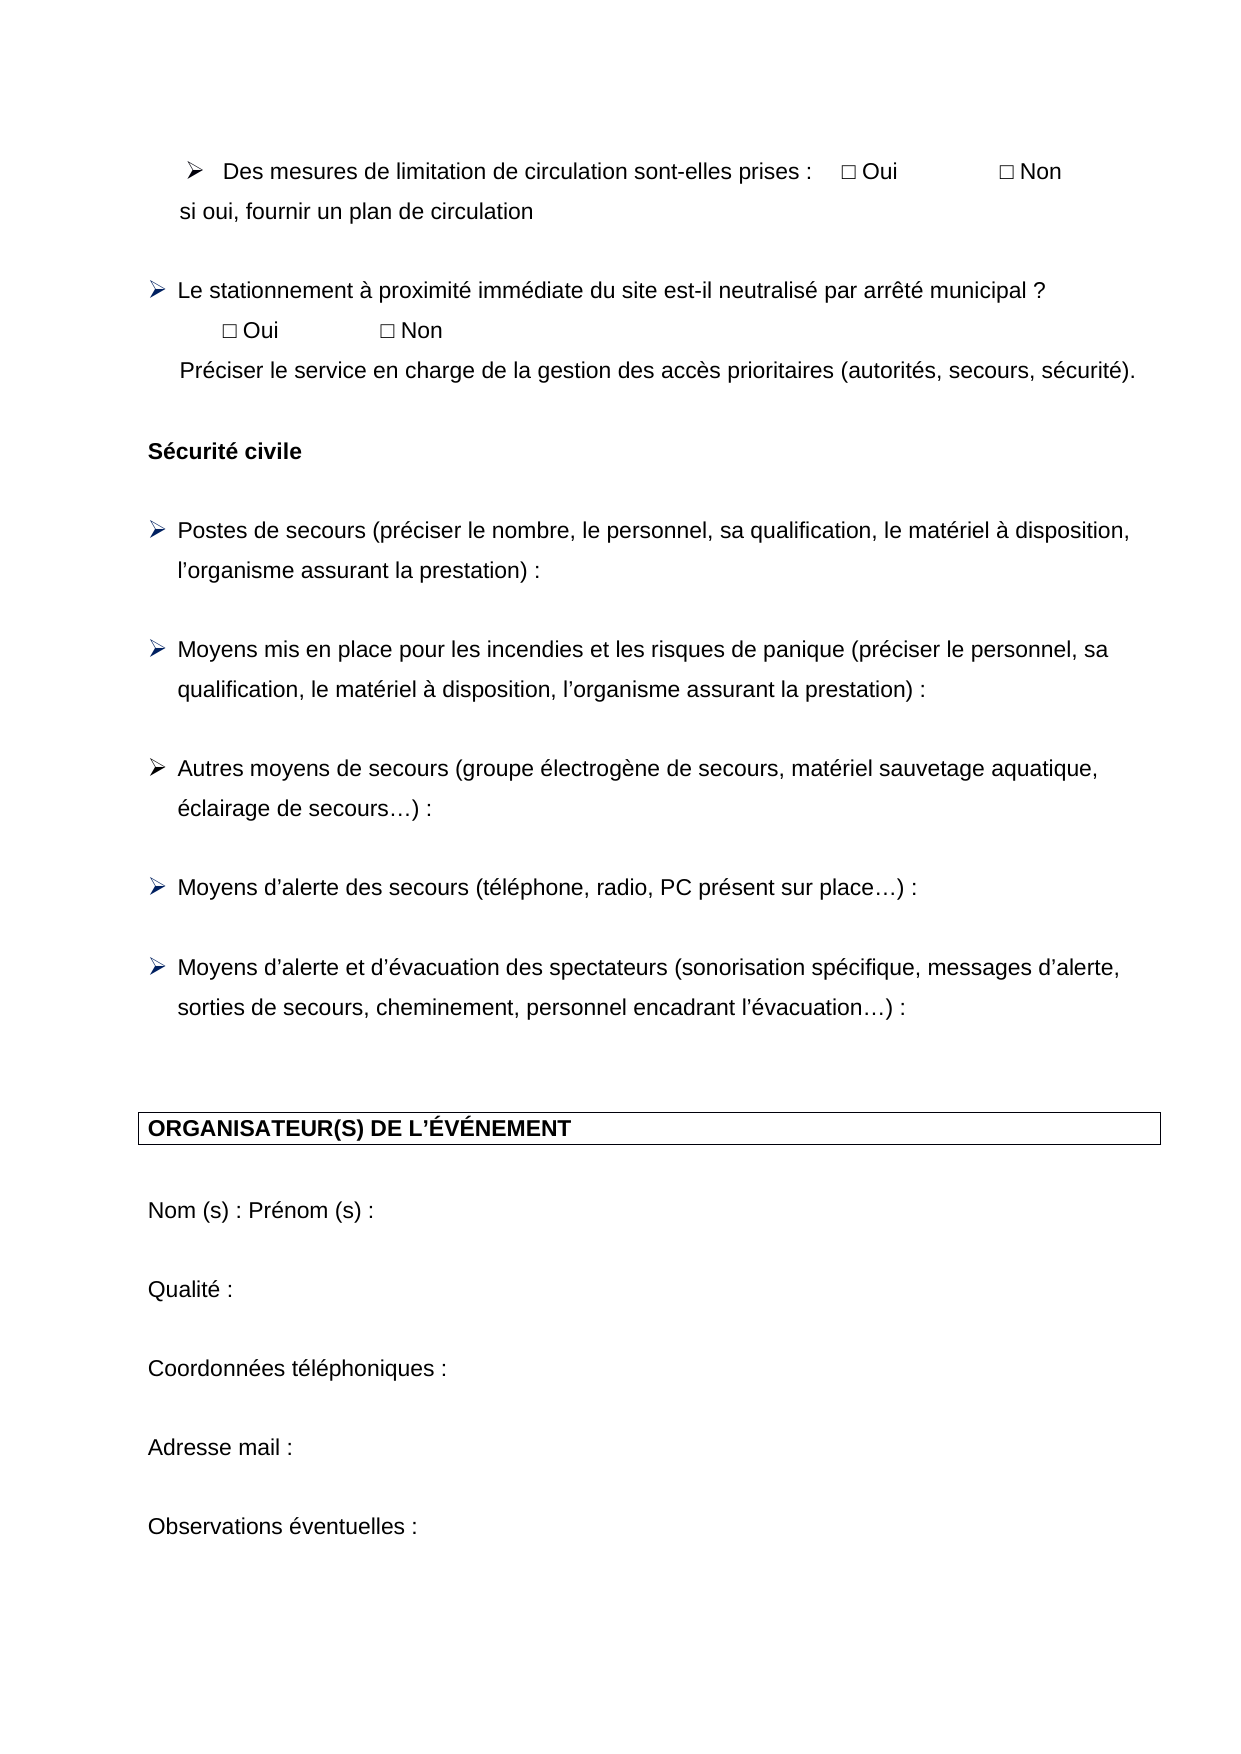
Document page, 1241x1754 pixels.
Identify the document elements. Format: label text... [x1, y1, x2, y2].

list □ Oui □ Non [223, 317, 1152, 344]
list Moyens mis en place pour les incendies et les risques de panique (préciser le personnel, sa qualification, le matériel à disposition, l’organisme assurant la prestation) : [148, 636, 1152, 702]
list Autres moyens de secours (groupe électrogène de secours, matériel sauvetage aquatique, éclairage de secours…) : [148, 755, 1152, 821]
text Adresse mail : [148, 1434, 1152, 1461]
list Le stationnement à proximité immédiate du site est-il neutralisé par arrêté municipal ? [148, 277, 1152, 304]
text Préciser le service en charge de la gestion des accès prioritaires (autorités, secours, sécurité). [148, 357, 1152, 383]
text Observations éventuelles : [148, 1513, 1152, 1540]
list Postes de secours (préciser le nombre, le personnel, sa qualification, le matériel à disposition, l’organisme assurant la prestation) : [148, 517, 1152, 583]
list Moyens d’alerte des secours (téléphone, radio, PC présent sur place…) : [148, 874, 1152, 901]
text Coordonnées téléphoniques : [148, 1355, 1152, 1382]
list Des mesures de limitation de circulation sont-elles prises : □ Oui □ Non [185, 158, 1152, 184]
text Qualité : [148, 1276, 1152, 1303]
text Sécurité civile [148, 438, 1152, 464]
text si oui, fournir un plan de circulation [148, 198, 1152, 224]
text ORGANISATEUR(S) DE L’ÉVÉNEMENT [139, 1113, 1160, 1144]
list Moyens d’alerte et d’évacuation des spectateurs (sonorisation spécifique, messages d’alerte, sorties de secours, cheminement, personnel encadrant l’évacuation…) : [148, 954, 1152, 1020]
text Nom (s) : Prénom (s) : [148, 1197, 1152, 1224]
